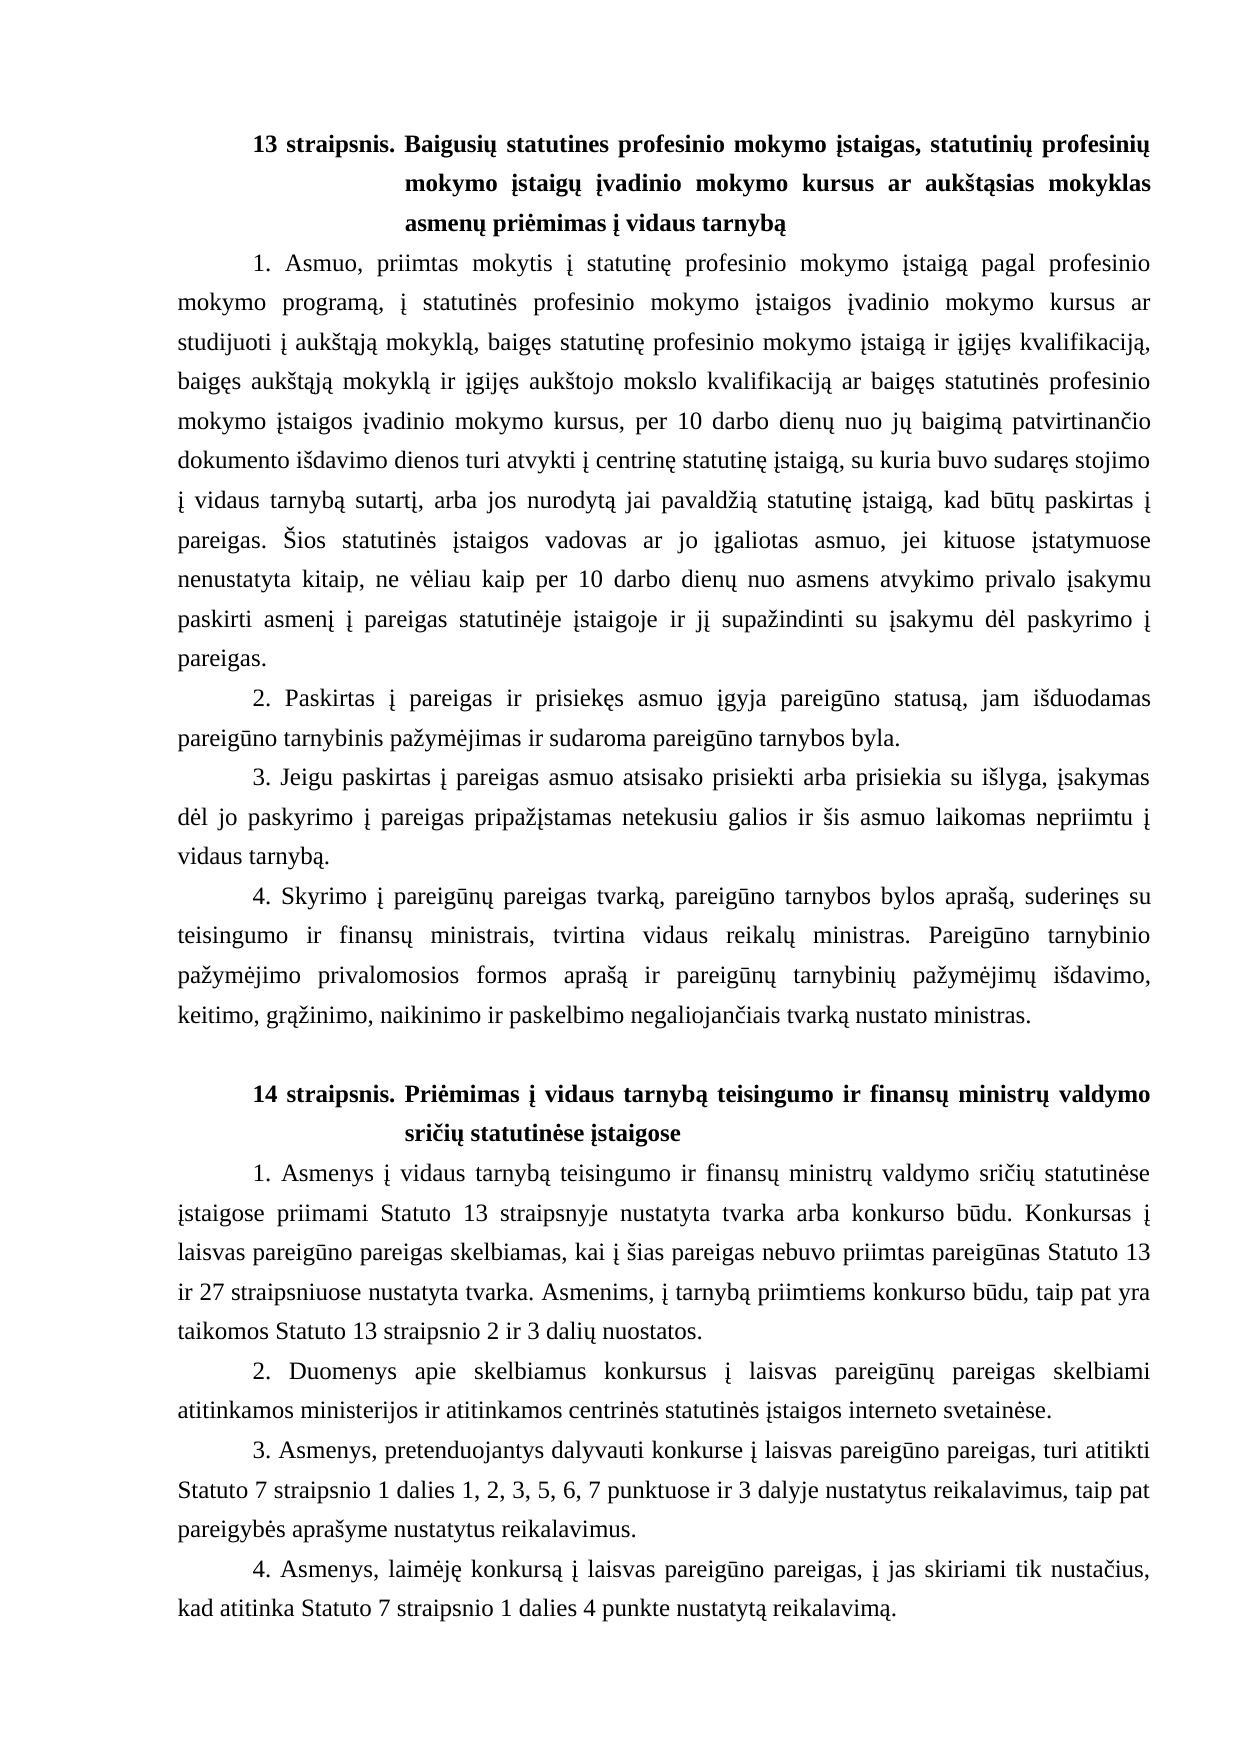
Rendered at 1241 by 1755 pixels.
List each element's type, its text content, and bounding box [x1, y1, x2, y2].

text 3. Asmenys, pretenduojantys dalyvauti konkurse į laisvas pareigūno pareigas, turi atitikti Statuto 7 straipsnio 1 dalies 1, 2, 3, 5, 6, 7 punktuose ir 3 dalyje nustatytus reikalavimus, taip pat pareigybės aprašyme nustatytus reikalavimus. [177, 1424, 1152, 1543]
text 2. Duomenys apie skelbiamus konkursus į laisvas pareigūnų pareigas skelbiami atitinkamos ministerijos ir atitinkamos centrinės statutinės įstaigos interneto svetainėse. [177, 1345, 1152, 1424]
text 14 straipsnis. Priėmimas į vidaus tarnybą teisingumo ir finansų ministrų valdymo sričių statutinėse įstaigose [252, 1068, 1152, 1147]
text 4. Asmenys, laimėję konkursą į laisvas pareigūno pareigas, į jas skiriami tik nustačius, kad atitinka Statuto 7 straipsnio 1 dalies 4 punkte nustatytą reikalavimą. [177, 1543, 1152, 1622]
text 13 straipsnis. Baigusių statutines profesinio mokymo įstaigas, statutinių profesinių mokymo įstaigų įvadinio mokymo kursus ar aukštąsias mokyklas asmenų priėmimas į vidaus tarnybą [252, 118, 1152, 237]
text 3. Jeigu paskirtas į pareigas asmuo atsisako prisiekti arba prisiekia su išlyga, įsakymas dėl jo paskyrimo į pareigas pripažįstamas netekusiu galios ir šis asmuo laikomas nepriimtu į vidaus tarnybą. [177, 751, 1152, 870]
text 1. Asmuo, priimtas mokytis į statutinę profesinio mokymo įstaigą pagal profesinio mokymo programą, į statutinės profesinio mokymo įstaigos įvadinio mokymo kursus ar studijuoti į aukštąją mokyklą, baigęs statutinę profesinio mokymo įstaigą ir įgijęs kvalifikaciją, baigęs aukštąją mokyklą ir įgijęs aukštojo mokslo kvalifikaciją ar baigęs statutinės profesinio mokymo įstaigos įvadinio mokymo kursus, per 10 darbo dienų nuo jų baigimą patvirtinančio dokumento išdavimo dienos turi atvykti į centrinę statutinę įstaigą, su kuria buvo sudaręs stojimo į vidaus tarnybą sutartį, arba jos nurodytą jai pavaldžią statutinę įstaigą, kad būtų paskirtas į pareigas. Šios statutinės įstaigos vadovas ar jo įgaliotas asmuo, jei kituose įstatymuose nenustatyta kitaip, ne vėliau kaip per 10 darbo dienų nuo asmens atvykimo privalo įsakymu paskirti asmenį į pareigas statutinėje įstaigoje ir jį supažindinti su įsakymu dėl paskyrimo į pareigas. [177, 237, 1152, 672]
text 1. Asmenys į vidaus tarnybą teisingumo ir finansų ministrų valdymo sričių statutinėse įstaigose priimami Statuto 13 straipsnyje nustatyta tvarka arba konkurso būdu. Konkursas į laisvas pareigūno pareigas skelbiamas, kai į šias pareigas nebuvo priimtas pareigūnas Statuto 13 ir 27 straipsniuose nustatyta tvarka. Asmenims, į tarnybą priimtiems konkurso būdu, taip pat yra taikomos Statuto 13 straipsnio 2 ir 3 dalių nuostatos. [177, 1147, 1152, 1345]
text 4. Skyrimo į pareigūnų pareigas tvarką, pareigūno tarnybos bylos aprašą, suderinęs su teisingumo ir finansų ministrais, tvirtina vidaus reikalų ministras. Pareigūno tarnybinio pažymėjimo privalomosios formos aprašą ir pareigūnų tarnybinių pažymėjimų išdavimo, keitimo, grąžinimo, naikinimo ir paskelbimo negaliojančiais tvarką nustato ministras. [177, 870, 1152, 1028]
text 2. Paskirtas į pareigas ir prisiekęs asmuo įgyja pareigūno statusą, jam išduodamas pareigūno tarnybinis pažymėjimas ir sudaroma pareigūno tarnybos byla. [177, 672, 1152, 751]
